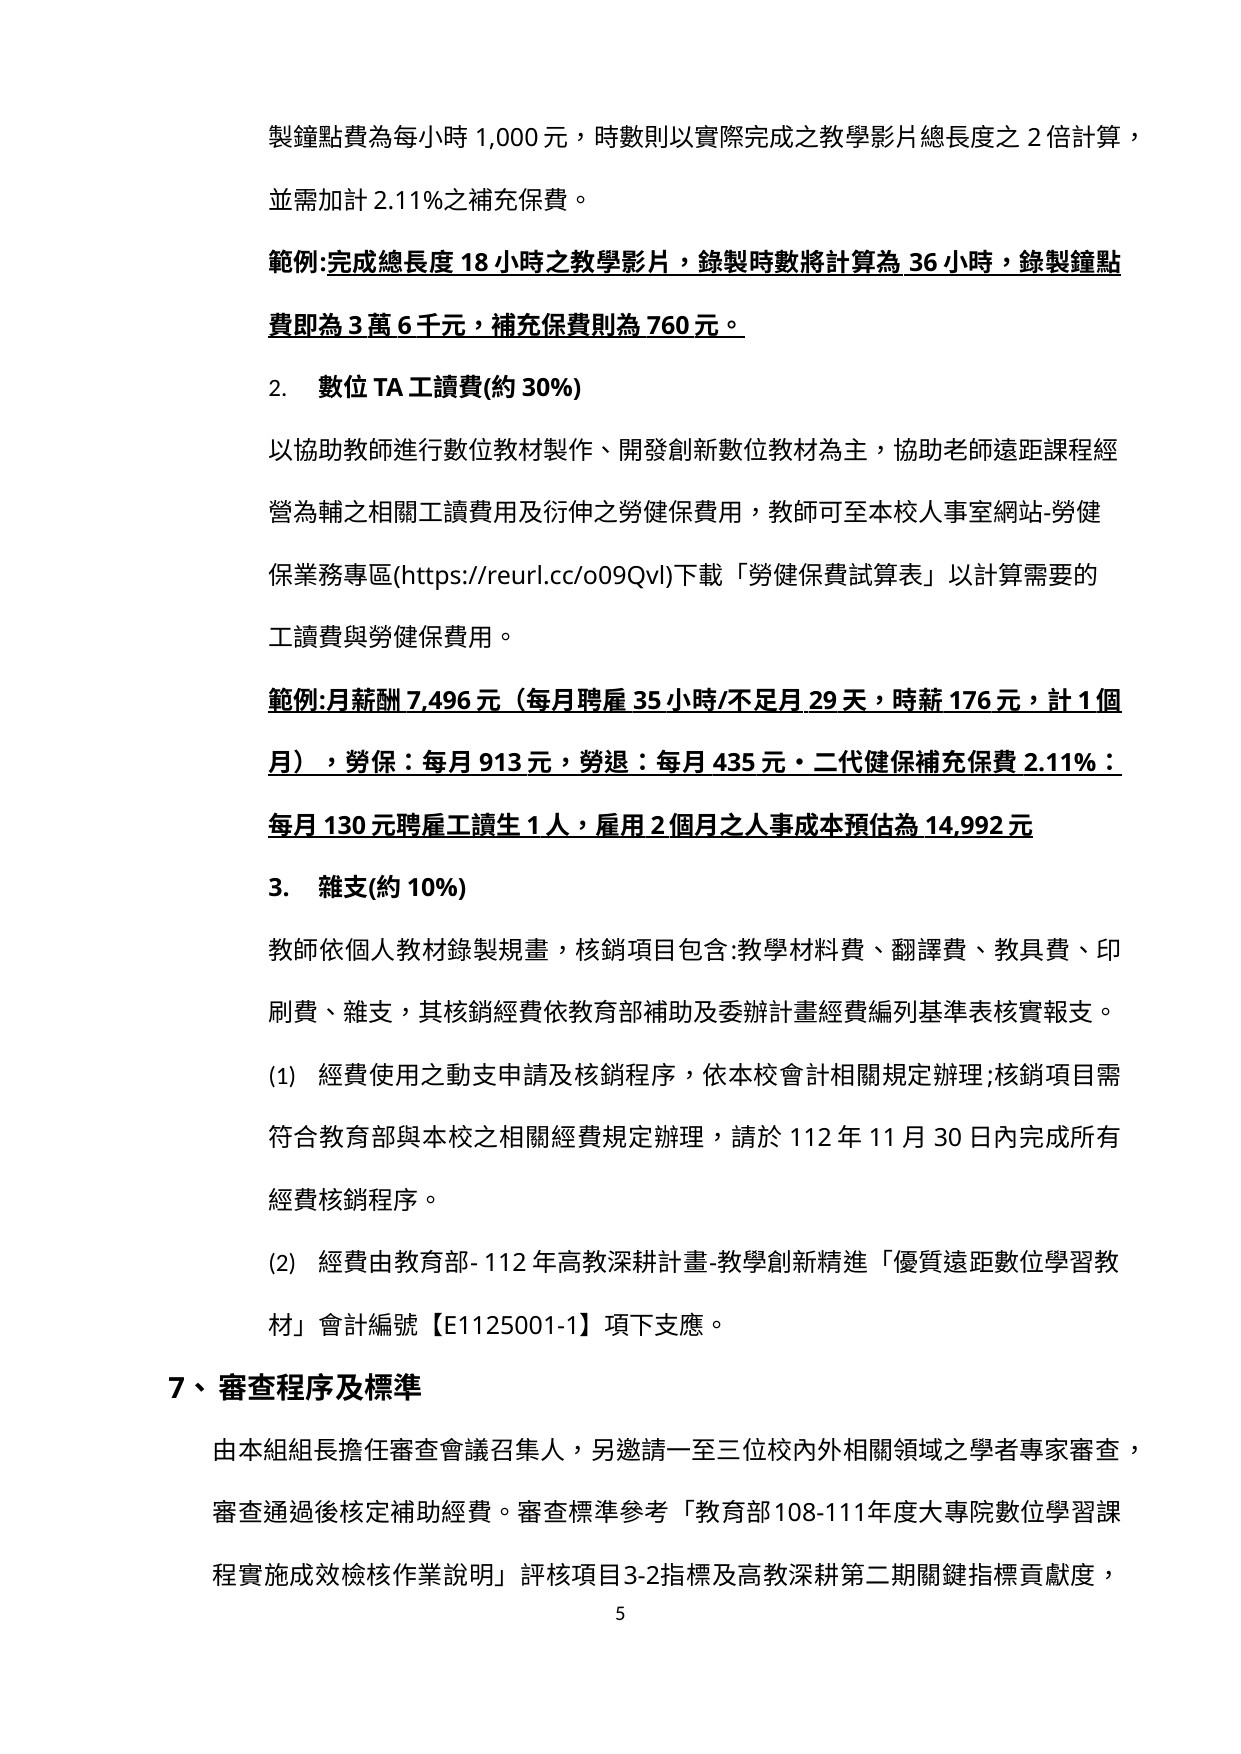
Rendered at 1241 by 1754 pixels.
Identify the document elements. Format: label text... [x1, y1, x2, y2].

list 數位TA工讀費(約30%) 以協助教師進行數位教材製作、開發創新數位教材為主，協助老師遠距課程經營為輔之相關工讀費用及衍伸之勞健保費用，教師可至本校人事室網站-勞健保業務專區(https://reurl.cc/o09Qvl)下載「勞健保費試算表」以計算需要的工讀費與勞健保費用。 [268, 344, 1122, 657]
text 每月130元聘雇工讀生1人，雇用2個月之人事成本預估為14,992元 [268, 776, 1122, 844]
list 經費由教育部- 112年高教深耕計畫-教學創新精進「優質遠距數位學習教材」會計編號【E1125001-1】項下支應。 [268, 1219, 1122, 1344]
text 範例:完成總長度18小時之教學影片，錄製時數將計算為36小時，錄製鐘點費即為3萬6千元，補充保費則為760元。 [268, 219, 1122, 344]
text 由本組組長擔任審查會議召集人，另邀請一至三位校內外相關領域之學者專家審查，審查通過後核定補助經費。審查標準參考「教育部108-111年度大專院數位學習課程實施成效檢核作業說明」評核項目3-2指標及高教深耕第二期關鍵指標貢獻度，訂定審查標準如下: [213, 1407, 1122, 1594]
text 月），勞保：每月913元，勞退：每月435元•二代健保補充保費2.11%： [268, 712, 1122, 774]
text 教師依個人教材錄製規畫，核銷項目包含:教學材料費、翻譯費、教具費、印刷費、雜支，其核銷經費依教育部補助及委辦計畫經費編列基準表核實報支。 [268, 907, 1122, 1032]
list 審查程序及標準 [168, 1344, 1122, 1407]
list 雜支(約10%) [268, 844, 1122, 907]
list 錄製鐘點費(約60%) 為鼓勵教師投入教學影片錄製，本計畫補助錄製鐘點費及衍伸之補充保費。錄製鐘點費為每小時1,000元，時數則以實際完成之教學影片總長度之2倍計算，並需加計2.11%之補充保費。 [268, 94, 1122, 219]
text 範例:月薪酬7,496元（每月聘雇35小時/不足月29天，時薪176元，計1個 [268, 657, 1122, 711]
list 經費使用之動支申請及核銷程序，依本校會計相關規定辦理;核銷項目需符合教育部與本校之相關經費規定辦理，請於112年11月30日內完成所有經費核銷程序。 [268, 1032, 1122, 1219]
